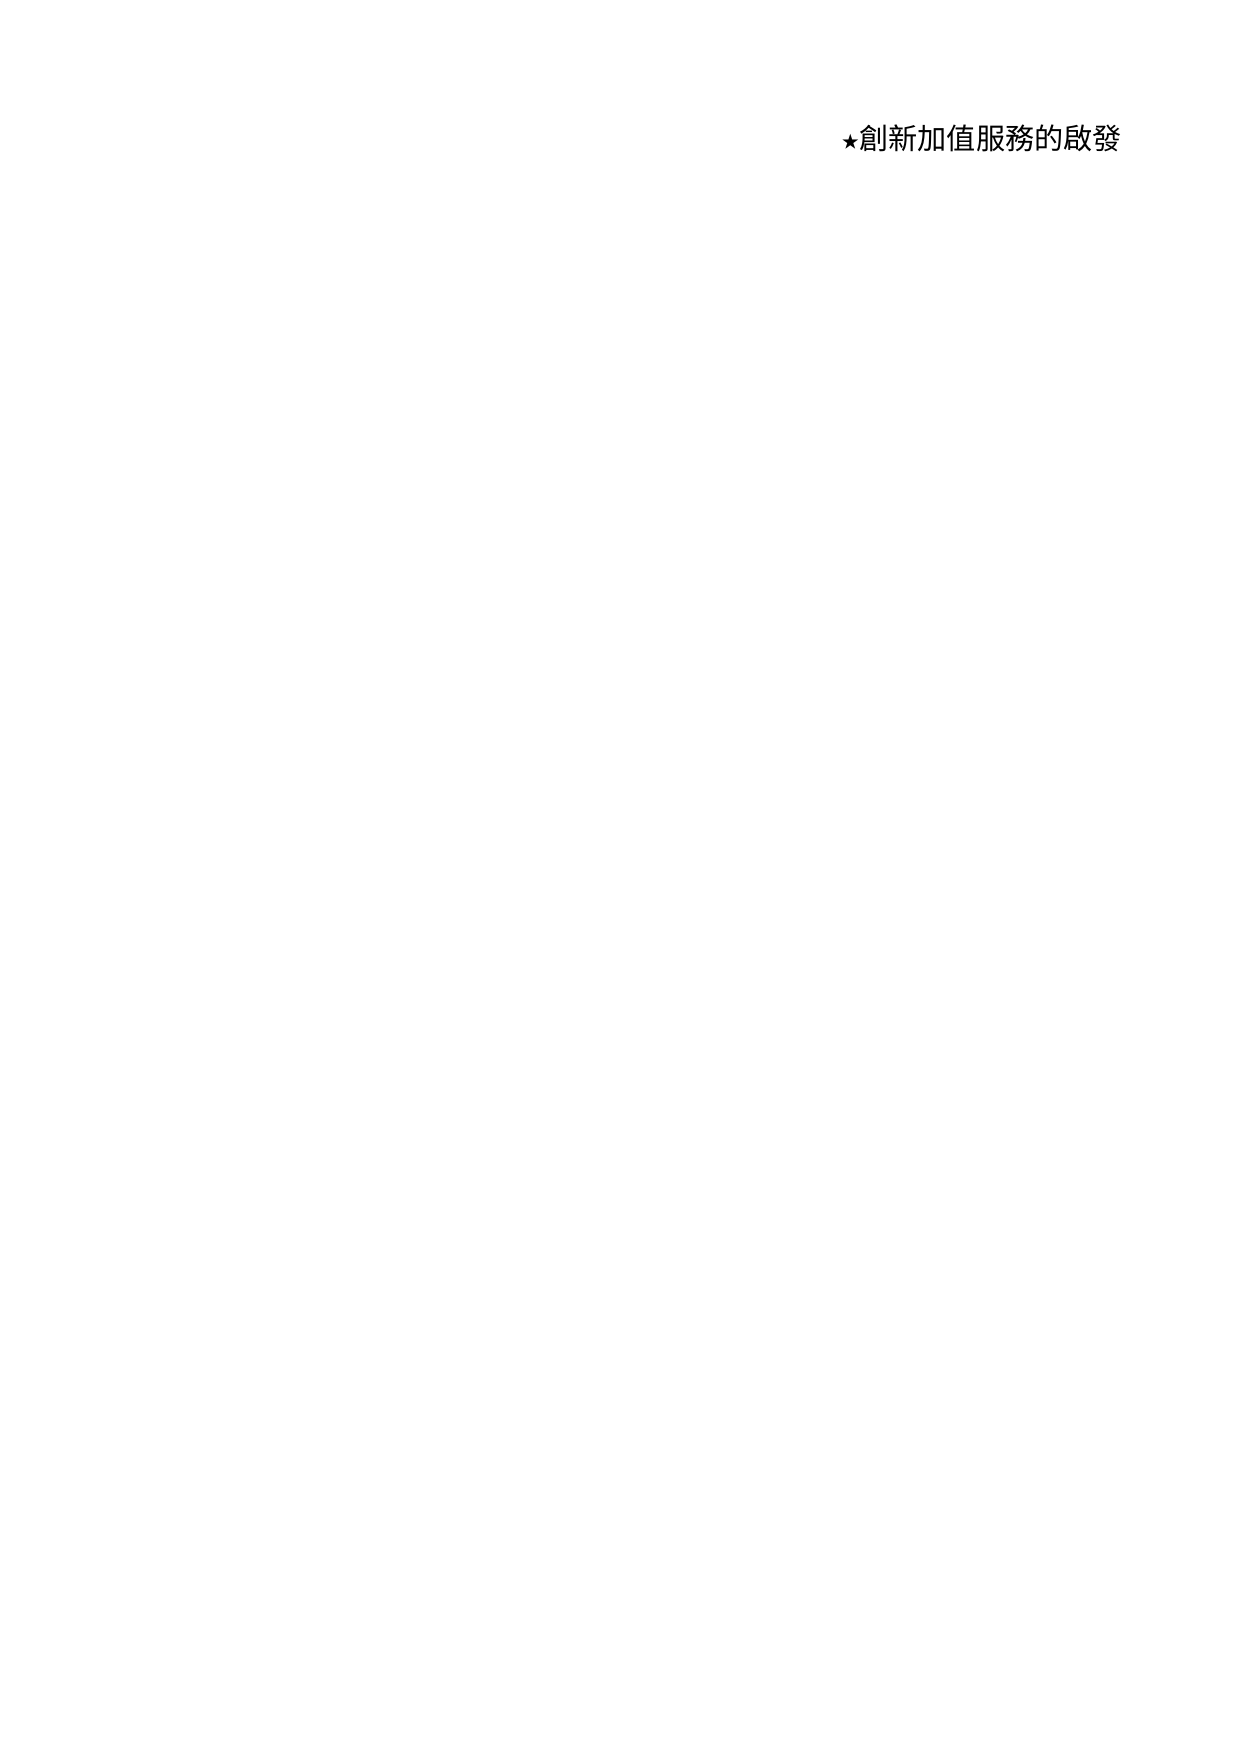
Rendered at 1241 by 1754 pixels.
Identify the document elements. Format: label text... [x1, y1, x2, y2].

text ★創新加值服務的啟發 [343, 95, 1215, 1239]
